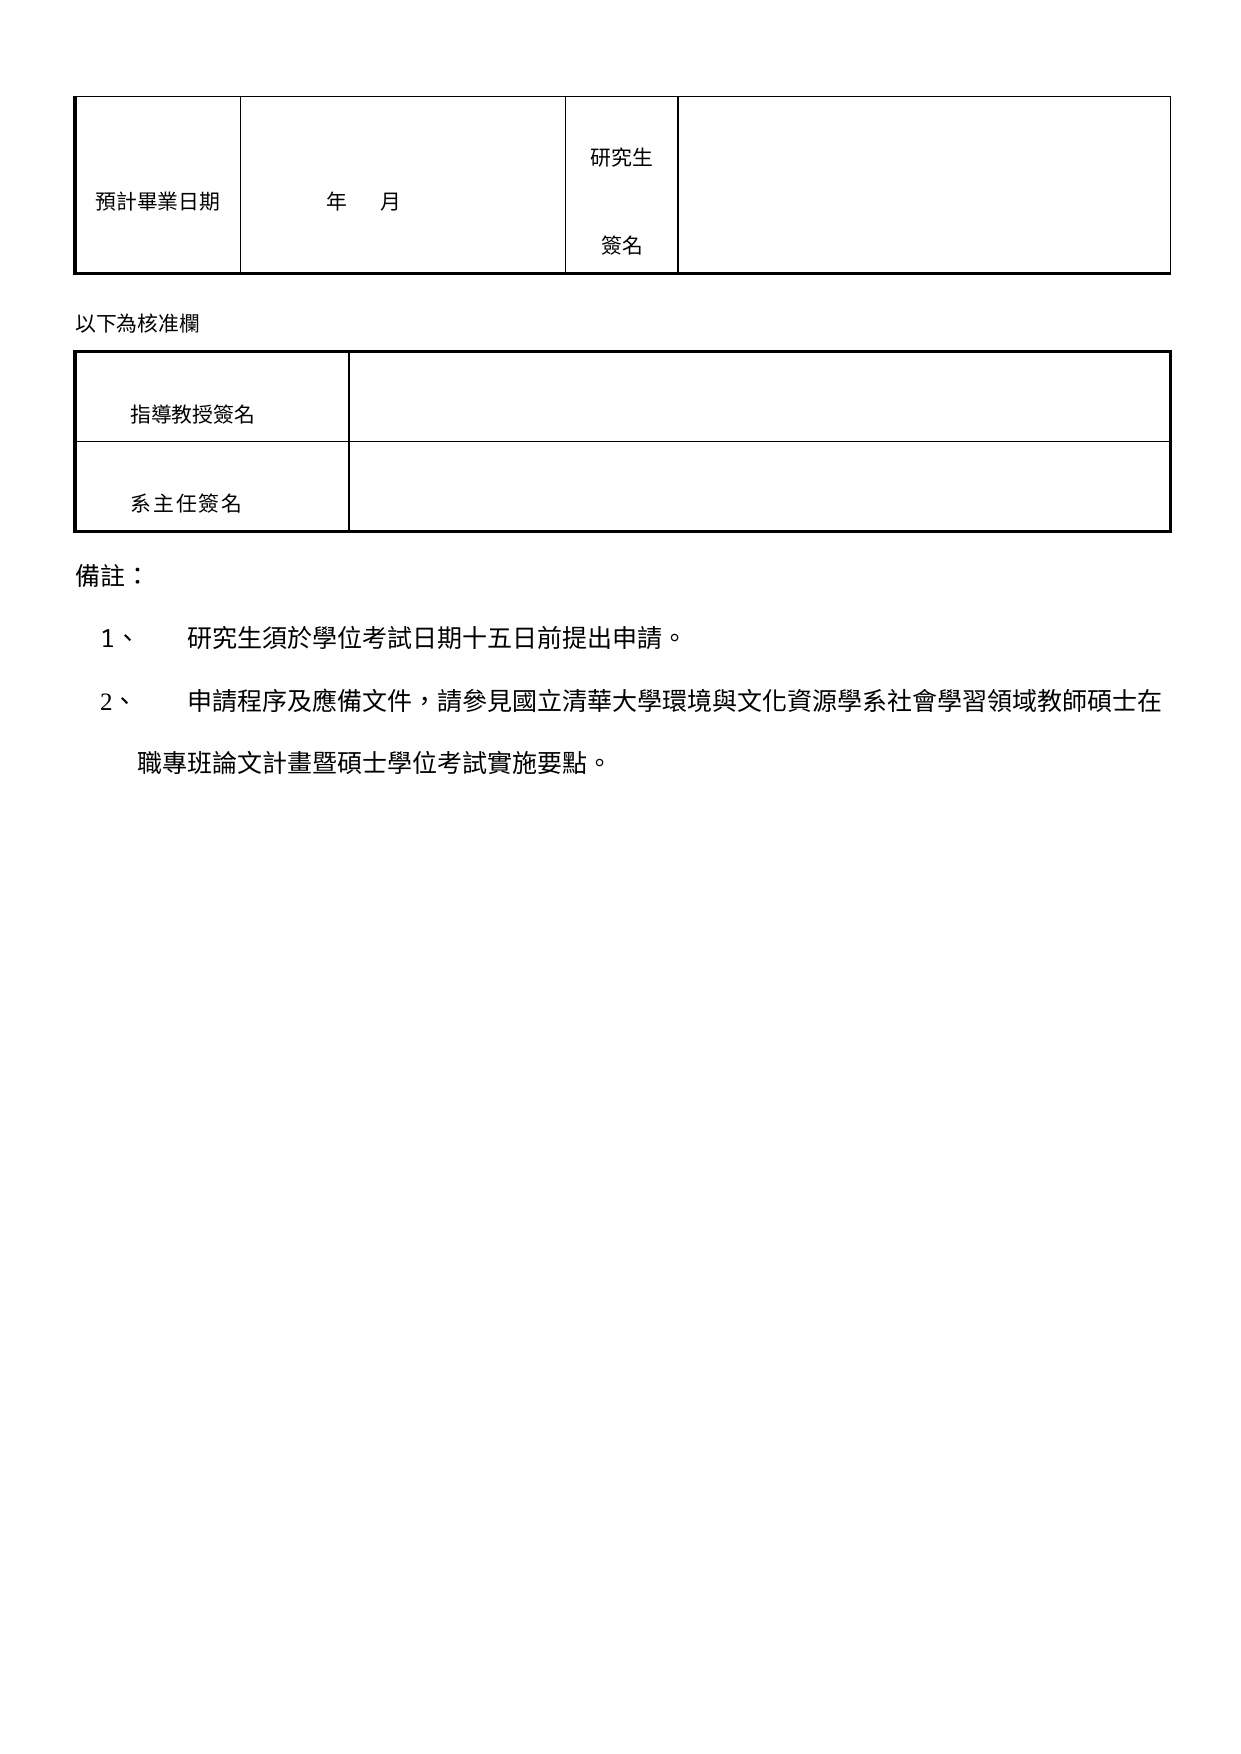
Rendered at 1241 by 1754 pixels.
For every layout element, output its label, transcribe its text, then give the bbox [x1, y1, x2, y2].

text 備註： [75, 533, 1165, 595]
table_cell 研究生 簽名 [566, 97, 677, 272]
list 研究生須於學位考試日期十五日前提出申請。 [100, 595, 1165, 658]
table_cell 年 月 [241, 97, 565, 272]
table_cell [350, 442, 1169, 529]
table_cell [679, 97, 1170, 272]
table_header [350, 353, 1169, 441]
table_cell 預計畢業日期 [77, 97, 240, 272]
table_header 指導教授簽名 [77, 353, 348, 441]
list 申請程序及應備文件，請參見國立清華大學環境與文化資源學系社會學習領域教師碩士在職專班論文計畫暨碩士學位考試實施要點。 [100, 658, 1165, 783]
table_cell 系主任簽名 [77, 442, 348, 529]
text 以下為核准欄 [75, 275, 1165, 337]
